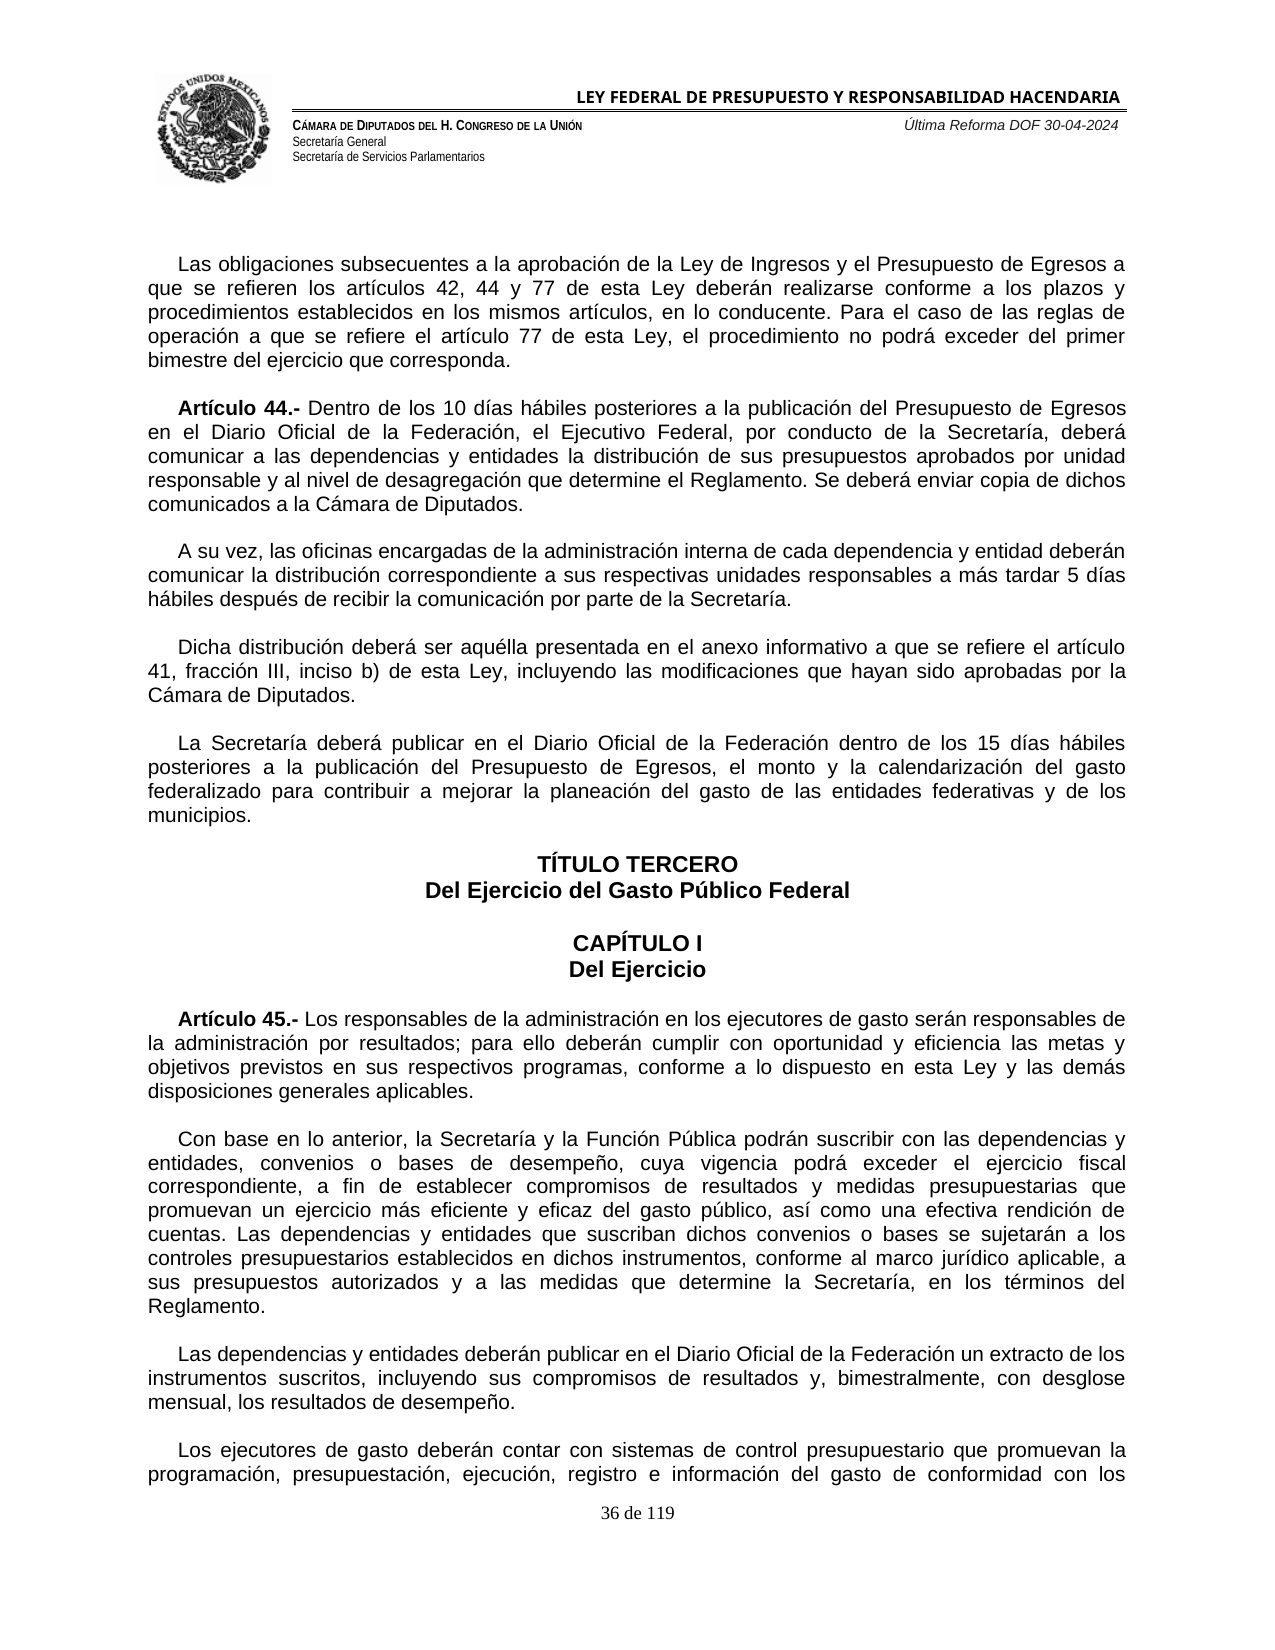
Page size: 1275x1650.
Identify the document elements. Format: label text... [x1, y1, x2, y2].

text TÍTULO TERCERO [148, 851, 1127, 877]
text Las dependencias y entidades deberán publicar en el Diario Oficial de la Federación un extracto de los instrumentos suscritos, incluyendo sus compromisos de resultados y, bimestralmente, con desglose mensual, los resultados de desempeño. [148, 1342, 1127, 1414]
text Los ejecutores de gasto deberán contar con sistemas de control presupuestario que promuevan la programación, presupuestación, ejecución, registro e información del gasto de conformidad con los [148, 1438, 1127, 1486]
text CAPÍTULO I [148, 930, 1127, 956]
text Dicha distribución deberá ser aquélla presentada en el anexo informativo a que se refiere el artículo 41, fracción III, inciso b) de esta Ley, incluyendo las modificaciones que hayan sido aprobadas por la Cámara de Diputados. [148, 635, 1127, 707]
text Del Ejercicio del Gasto Público Federal [148, 877, 1127, 903]
text La Secretaría deberá publicar en el Diario Oficial de la Federación dentro de los 15 días hábiles posteriores a la publicación del Presupuesto de Egresos, el monto y la calendarización del gasto federalizado para contribuir a mejorar la planeación del gasto de las entidades federativas y de los municipios. [148, 731, 1127, 827]
text A su vez, las oficinas encargadas de la administración interna de cada dependencia y entidad deberán comunicar la distribución correspondiente a sus respectivas unidades responsables a más tardar 5 días hábiles después de recibir la comunicación por parte de la Secretaría. [148, 539, 1127, 611]
text Del Ejercicio [148, 956, 1127, 983]
text Artículo 45.- Los responsables de la administración en los ejecutores de gasto serán responsables de la administración por resultados; para ello deberán cumplir con oportunidad y eficiencia las metas y objetivos previstos en sus respectivos programas, conforme a lo dispuesto en esta Ley y las demás disposiciones generales aplicables. [148, 1007, 1127, 1102]
text Artículo 44.- Dentro de los 10 días hábiles posteriores a la publicación del Presupuesto de Egresos en el Diario Oficial de la Federación, el Ejecutivo Federal, por conducto de la Secretaría, deberá comunicar a las dependencias y entidades la distribución de sus presupuestos aprobados por unidad responsable y al nivel de desagregación que determine el Reglamento. Se deberá enviar copia de dichos comunicados a la Cámara de Diputados. [148, 396, 1127, 515]
text Las obligaciones subsecuentes a la aprobación de la Ley de Ingresos y el Presupuesto de Egresos a que se refieren los artículos 42, 44 y 77 de esta Ley deberán realizarse conforme a los plazos y procedimientos establecidos en los mismos artículos, en lo conducente. Para el caso de las reglas de operación a que se refiere el artículo 77 de esta Ley, el procedimiento no podrá exceder del primer bimestre del ejercicio que corresponda. [148, 252, 1127, 372]
text Con base en lo anterior, la Secretaría y la Función Pública podrán suscribir con las dependencias y entidades, convenios o bases de desempeño, cuya vigencia podrá exceder el ejercicio fiscal correspondiente, a fin de establecer compromisos de resultados y medidas presupuestarias que promuevan un ejercicio más eficiente y eficaz del gasto público, así como una efectiva rendición de cuentas. Las dependencias y entidades que suscriban dichos convenios o bases se sujetarán a los controles presupuestarios establecidos en dichos instrumentos, conforme al marco jurídico aplicable, a sus presupuestos autorizados y a las medidas que determine la Secretaría, en los términos del Reglamento. [148, 1126, 1127, 1318]
